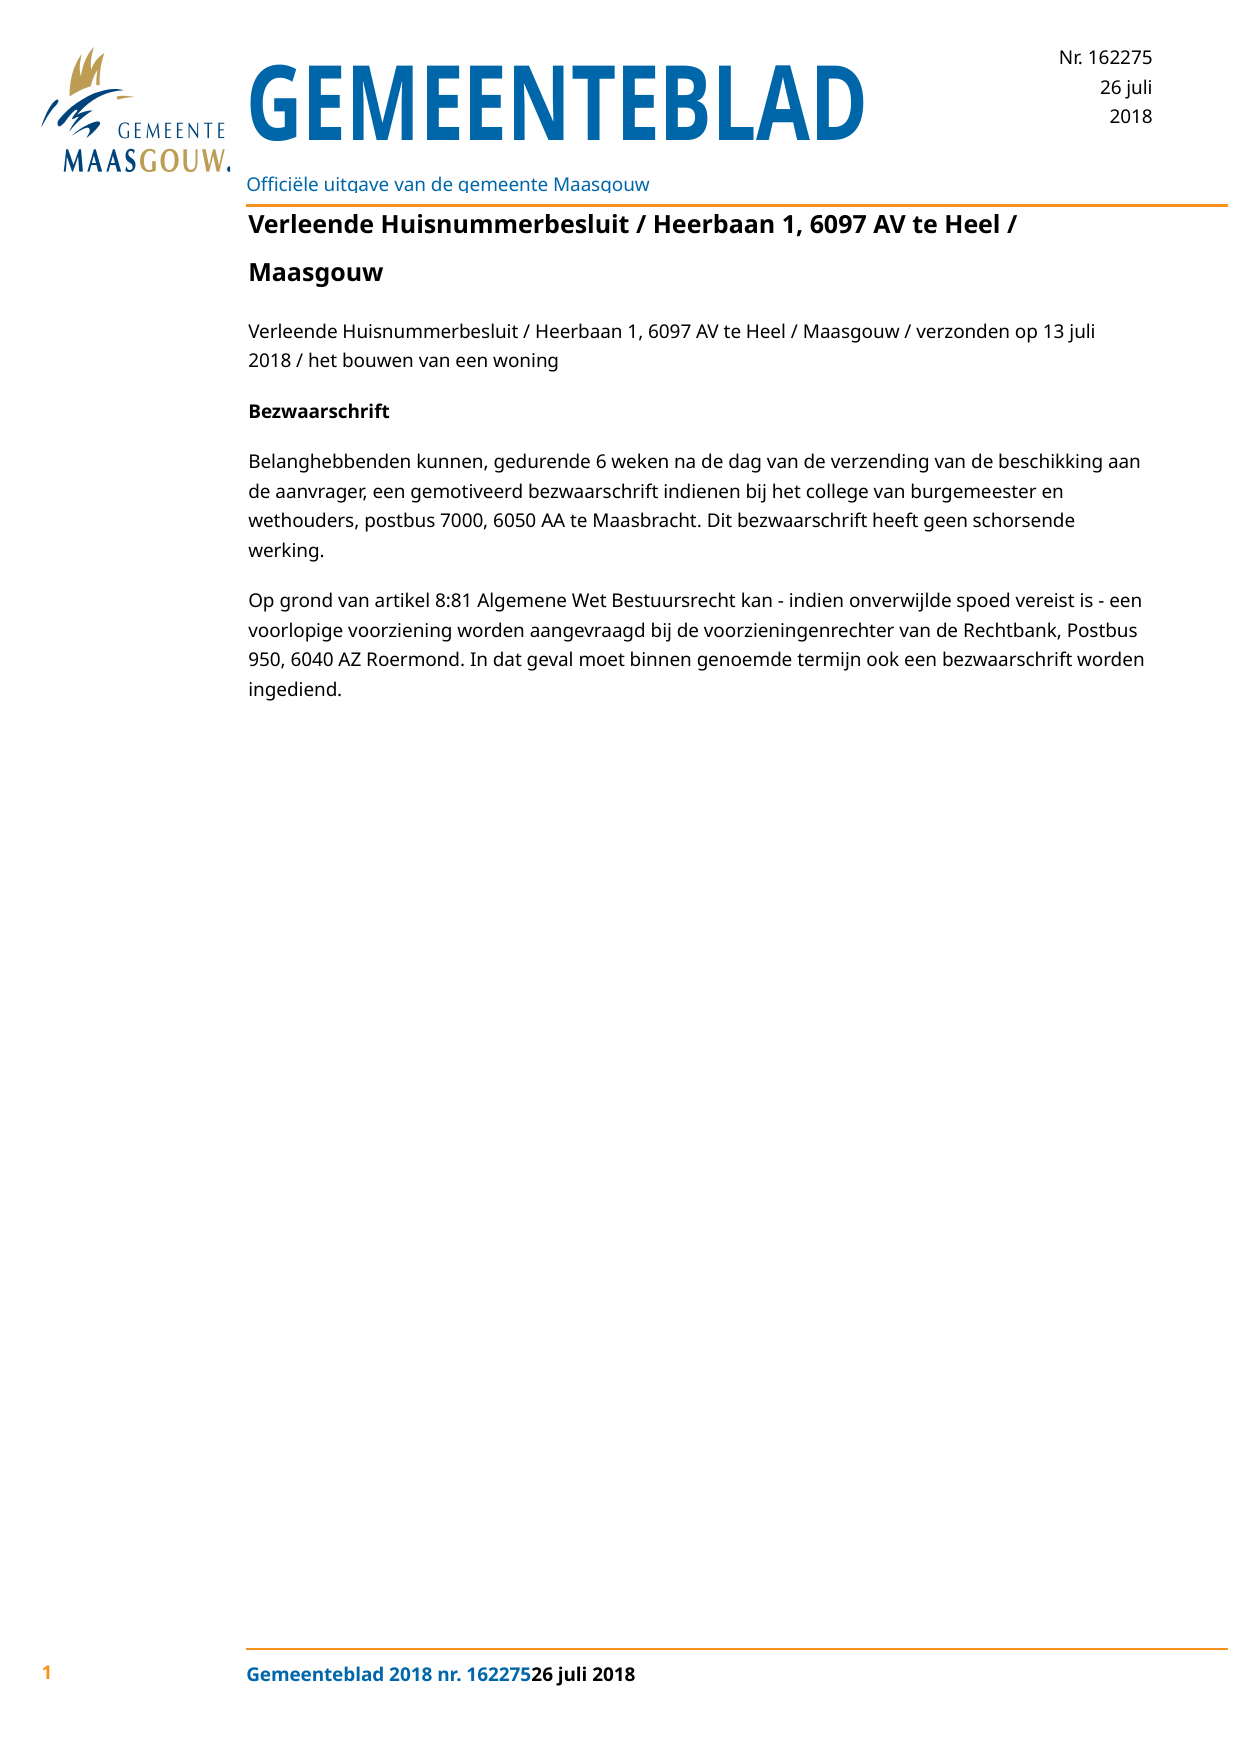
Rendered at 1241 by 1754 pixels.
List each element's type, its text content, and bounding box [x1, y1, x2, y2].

text Belanghebbenden kunnen, gedurende 6 weken na de dag van de verzending van de beschikking aan de aanvrager, een gemotiveerd bezwaarschrift indienen bij het college van burgemeester en wethouders, postbus 7000, 6050 AA te Maasbracht. Dit bezwaarschrift heeft geen schorsende werking. [248, 448, 1152, 563]
text Bezwaarschrift [248, 398, 1152, 424]
text Verleende Huisnummerbesluit / Heerbaan 1, 6097 AV te Heel / Maasgouw [248, 207, 1152, 288]
text Verleende Huisnummerbesluit / Heerbaan 1, 6097 AV te Heel / Maasgouw / verzonden op 13 juli 2018 / het bouwen van een woning [248, 318, 1152, 373]
picture [41, 47, 231, 172]
text Op grond van artikel 8:81 Algemene Wet Bestuursrecht kan - indien onverwijlde spoed vereist is - een voorlopige voorziening worden aangevraagd bij de voorzieningenrechter van de Rechtbank, Postbus 950, 6040 AZ Roermond. In dat geval moet binnen genoemde termijn ook een bezwaarschrift worden ingediend. [248, 587, 1152, 702]
